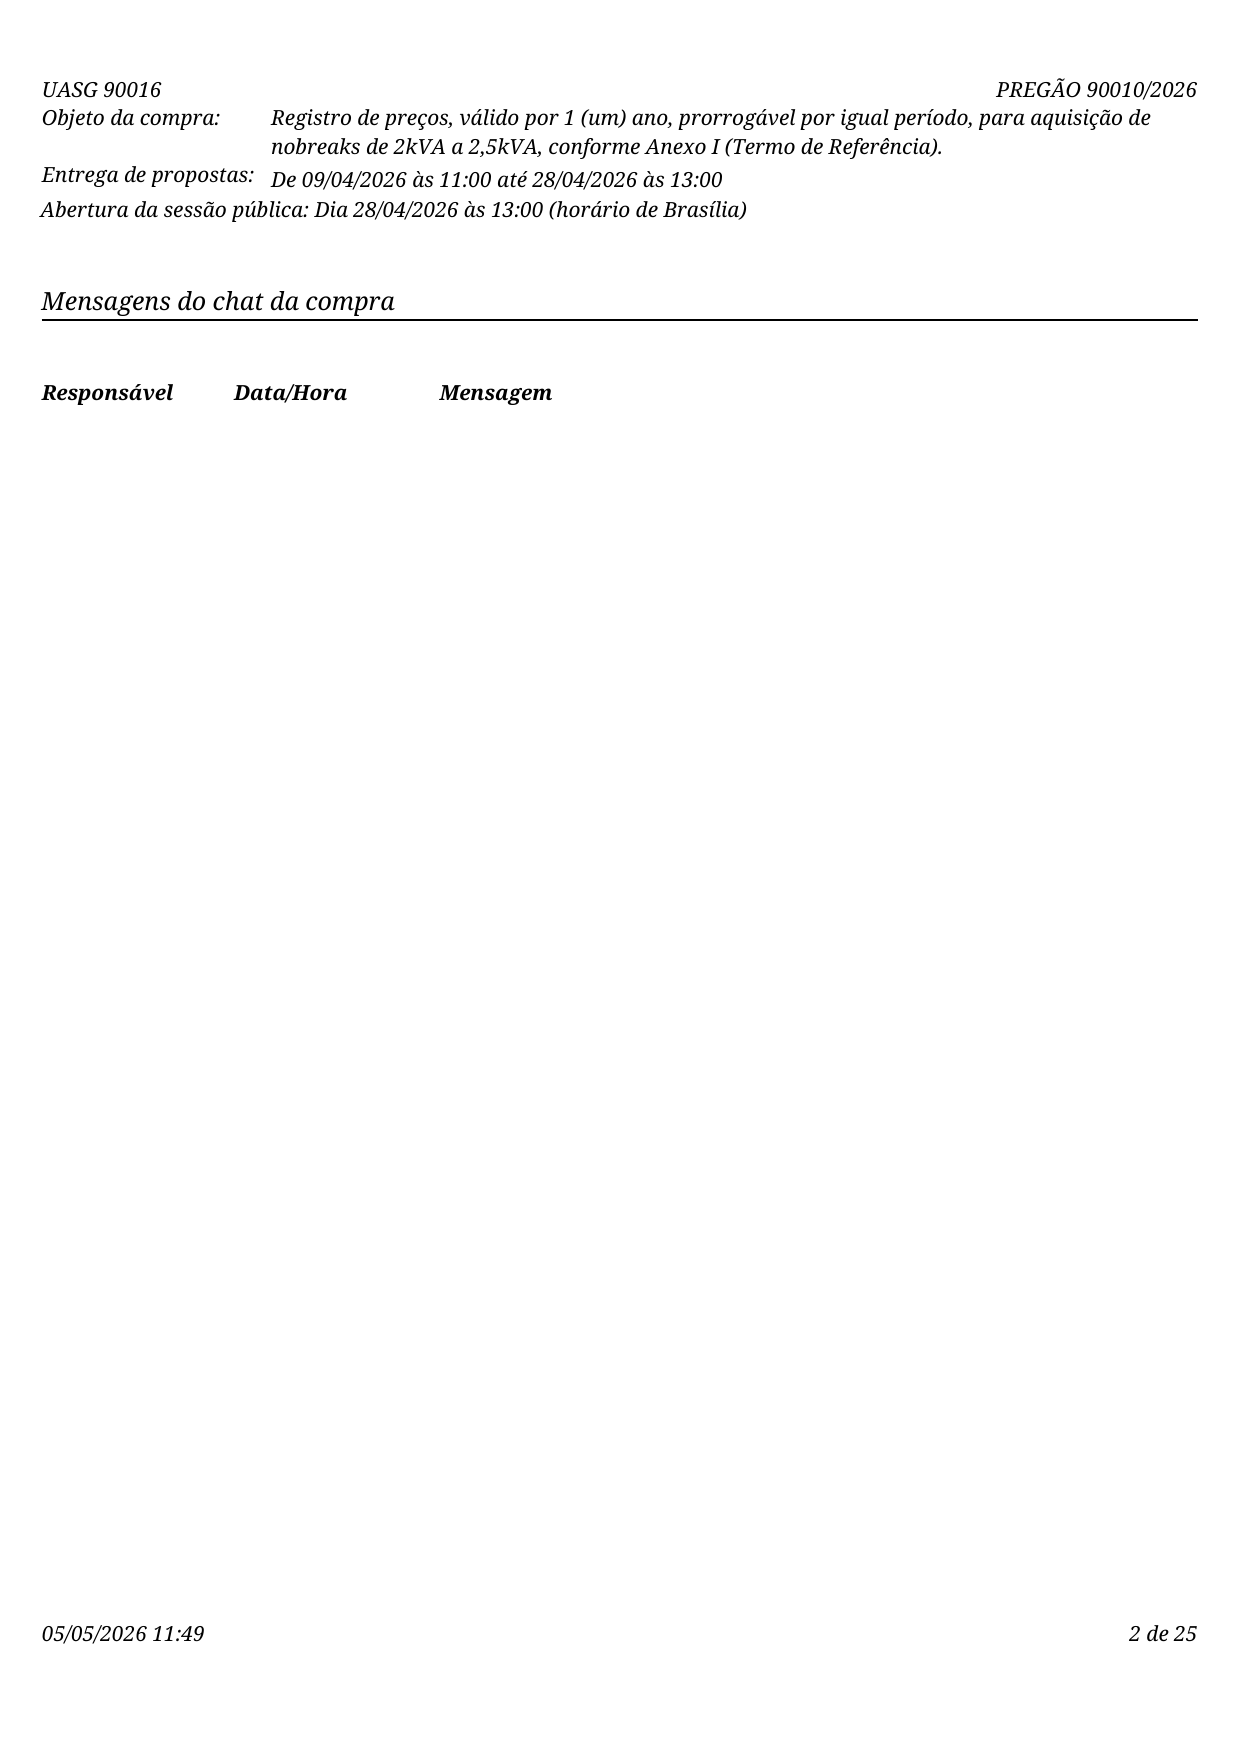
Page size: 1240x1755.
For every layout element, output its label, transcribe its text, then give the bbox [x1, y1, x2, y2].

subtitle Mensagens do chat da compra [41, 284, 1199, 318]
table_cell Registro de preços, válido por 1 (um) ano, prorrogável por igual período, para aquisição de nobreaks de 2kVA a 2,5kVA, conforme Anexo I (Termo de Referência). De 09/04/2026 às 11:00 até 28/04/2026 às 13:00 [271, 104, 1188, 195]
table_cell Objeto da compra: Entrega de propostas: [42, 104, 271, 195]
text Responsável Data/Hora Mensagem [42, 378, 1199, 407]
text Abertura da sessão pública: Dia 28/04/2026 às 13:00 (horário de Brasília) [40, 195, 1199, 223]
